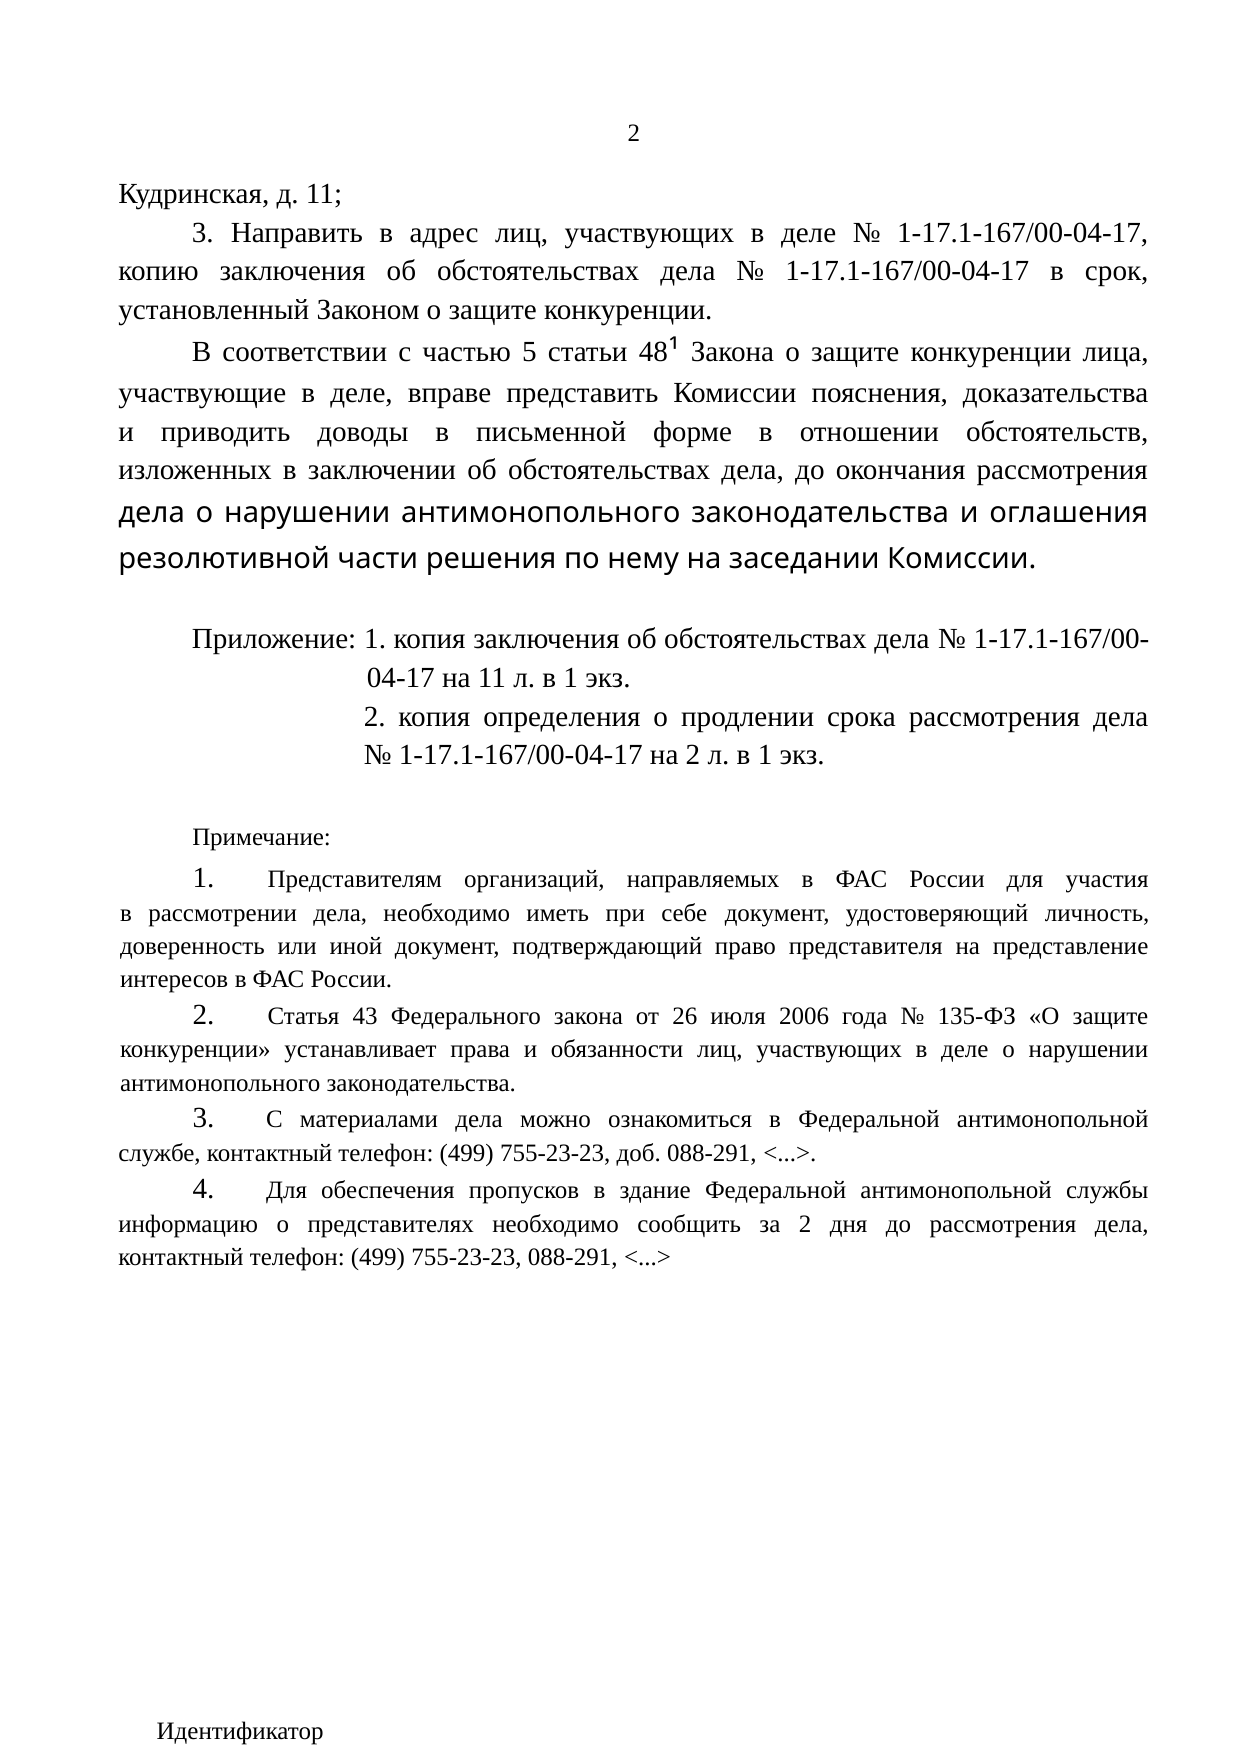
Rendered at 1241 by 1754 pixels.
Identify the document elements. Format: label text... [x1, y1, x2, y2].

text Приложение: 1. копия заключения об обстоятельствах дела № 1-17.1-167/00-04-17 на 11 л. в 1 экз. [192, 622, 1149, 694]
list Кудринская, д. 11; [118, 176, 1149, 210]
list Для обеспечения пропусков в здание Федеральной антимонопольной службы информацию о представителях необходимо сообщить за 2 дня до рассмотрения дела, контактный телефон: (499) 755-23-23, 088-291, <...> [118, 1171, 1149, 1271]
text В соответствии с частью 5 статьи 48¹ Закона о защите конкуренции лица, участвующие в деле, вправе представить Комиссии пояснения, доказательства и приводить доводы в письменной форме в отношении обстоятельств, изложенных в заключении об обстоятельствах дела, до окончания рассмотрения дела о нарушении антимонопольного законодательства и оглашения резолютивной части решения по нему на заседании Комиссии. [118, 331, 1149, 577]
list Представителям организаций, направляемых в ФАС России для участия в рассмотрении дела, необходимо иметь при себе документ, удостоверяющий личность, доверенность или иной документ, подтверждающий право представителя на представление интересов в ФАС России. [120, 860, 1149, 992]
list С материалами дела можно ознакомиться в Федеральной антимонопольной службе, контактный телефон: (499) 755-23-23, доб. 088-291, <...>. [118, 1101, 1149, 1167]
list Направить в адрес лиц, участвующих в деле № 1-17.1-167/00-04-17, копию заключения об обстоятельствах дела № 1-17.1-167/00-04-17 в срок, установленный Законом о защите конкуренции. [118, 215, 1149, 326]
text Примечание: [118, 814, 1149, 854]
list Статья 43 Федерального закона от 26 июля 2006 года № 135-ФЗ «О защите конкуренции» устанавливает права и обязанности лиц, участвующих в деле о нарушении антимонопольного законодательства. [120, 997, 1149, 1096]
text 2. копия определения о продлении срока рассмотрения дела № 1-17.1-167/00-04-17 на 2 л. в 1 экз. [363, 699, 1149, 771]
